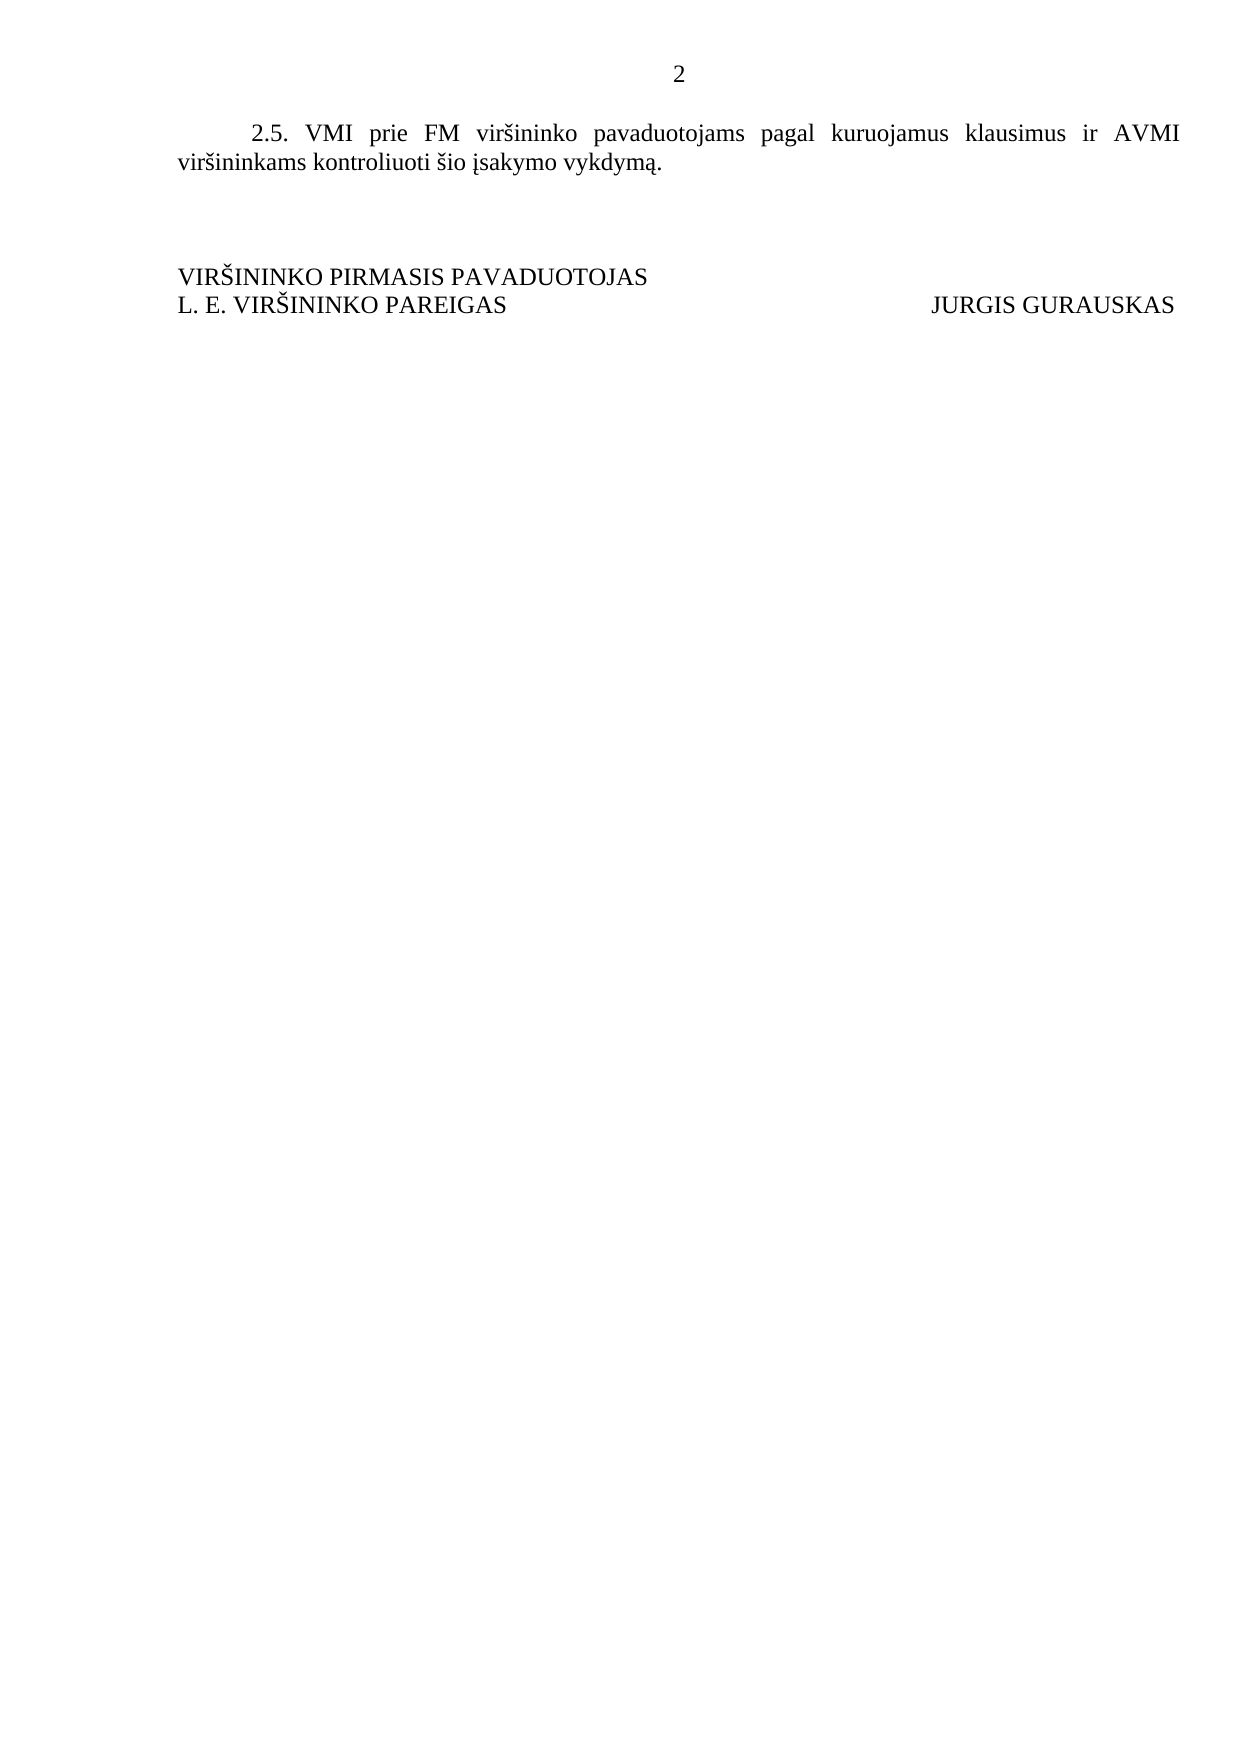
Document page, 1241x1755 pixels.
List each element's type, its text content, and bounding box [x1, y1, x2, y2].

text 2.5. VMI prie FM viršininko pavaduotojams pagal kuruojamus klausimus ir AVMI viršininkams kontroliuoti šio įsakymo vykdymą. [177, 118, 1181, 176]
text L. E. VIRŠININKO PAREIGAS JURGIS GURAUSKAS [177, 291, 1181, 319]
text VIRŠININKO PIRMASIS PAVADUOTOJAS [177, 262, 1181, 291]
